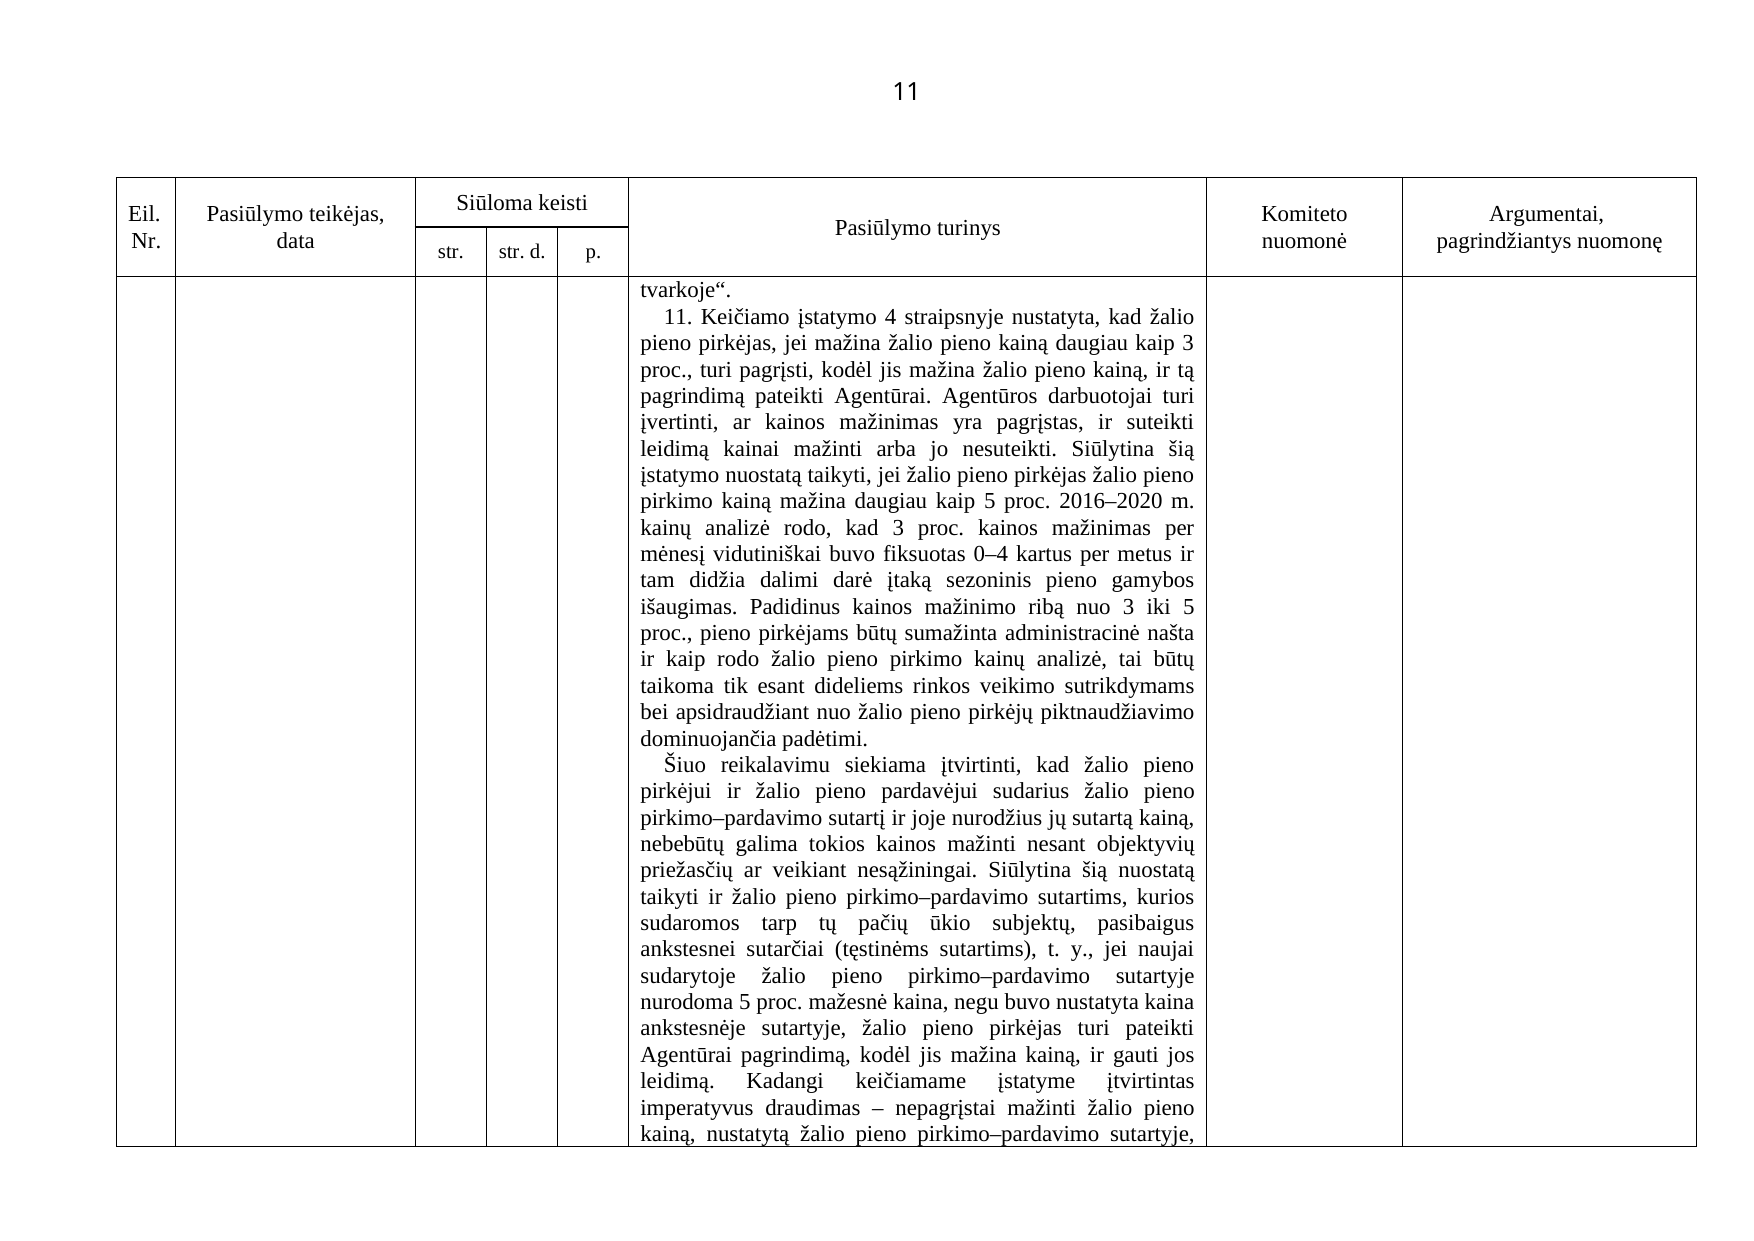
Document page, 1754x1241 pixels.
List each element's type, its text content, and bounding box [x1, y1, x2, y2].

table_cell [117, 277, 175, 1146]
table_header Siūloma keisti [416, 178, 628, 226]
table_cell [558, 277, 628, 1146]
table_cell [176, 277, 415, 1146]
table_cell str. d. [487, 228, 557, 276]
table_header Argumentai, pagrindžiantys nuomonę [1403, 178, 1696, 276]
table_cell [1207, 277, 1402, 1146]
table_cell [1403, 277, 1696, 1146]
table_cell str. [416, 228, 486, 276]
table_cell [416, 277, 486, 1146]
table_header Komiteto nuomonė [1207, 178, 1402, 276]
table_header Pasiūlymo turinys [629, 178, 1206, 276]
table_header Pasiūlymo teikėjas, data [176, 178, 415, 276]
table_cell [487, 277, 557, 1146]
table_cell tvarkoje“. 11. Keičiamo įstatymo 4 straipsnyje nustatyta, kad žalio pieno pirkėjas, jei mažina žalio pieno kainą daugiau kaip 3 proc., turi pagrįsti, kodėl jis mažina žalio pieno kainą, ir tą pagrindimą pateikti Agentūrai. Agentūros darbuotojai turi įvertinti, ar kainos mažinimas yra pagrįstas, ir suteikti leidimą kainai mažinti arba jo nesuteikti. Siūlytina šią įstatymo nuostatą taikyti, jei žalio pieno pirkėjas žalio pieno pirkimo kainą mažina daugiau kaip 5 proc. 2016–2020 m. kainų analizė rodo, kad 3 proc. kainos mažinimas per mėnesį vidutiniškai buvo fiksuotas 0–4 kartus per metus ir tam didžia dalimi darė įtaką sezoninis pieno gamybos išaugimas. Padidinus kainos mažinimo ribą nuo 3 iki 5 proc., pieno pirkėjams būtų sumažinta administracinė našta ir kaip rodo žalio pieno pirkimo kainų analizė, tai būtų taikoma tik esant dideliems rinkos veikimo sutrikdymams bei apsidraudžiant nuo žalio pieno pirkėjų piktnaudžiavimo dominuojančia padėtimi. Šiuo reikalavimu siekiama įtvirtinti, kad žalio pieno pirkėjui ir žalio pieno pardavėjui sudarius žalio pieno pirkimo–pardavimo sutartį ir joje nurodžius jų sutartą kainą, nebebūtų galima tokios kainos mažinti nesant objektyvių priežasčių ar veikiant nesąžiningai. Siūlytina šią nuostatą taikyti ir žalio pieno pirkimo–pardavimo sutartims, kurios sudaromos tarp tų pačių ūkio subjektų, pasibaigus ankstesnei sutarčiai (tęstinėms sutartims), t. y., jei naujai sudarytoje žalio pieno pirkimo–pardavimo sutartyje nurodoma 5 proc. mažesnė kaina, negu buvo nustatyta kaina ankstesnėje sutartyje, žalio pieno pirkėjas turi pateikti Agentūrai pagrindimą, kodėl jis mažina kainą, ir gauti jos leidimą. Kadangi keičiamame įstatyme įtvirtintas imperatyvus draudimas – nepagrįstai mažinti žalio pieno kainą, nustatytą žalio pieno pirkimo–pardavimo sutartyje, [629, 277, 1206, 1146]
table_header Eil. Nr. [117, 178, 175, 276]
table_cell p. [558, 228, 628, 276]
